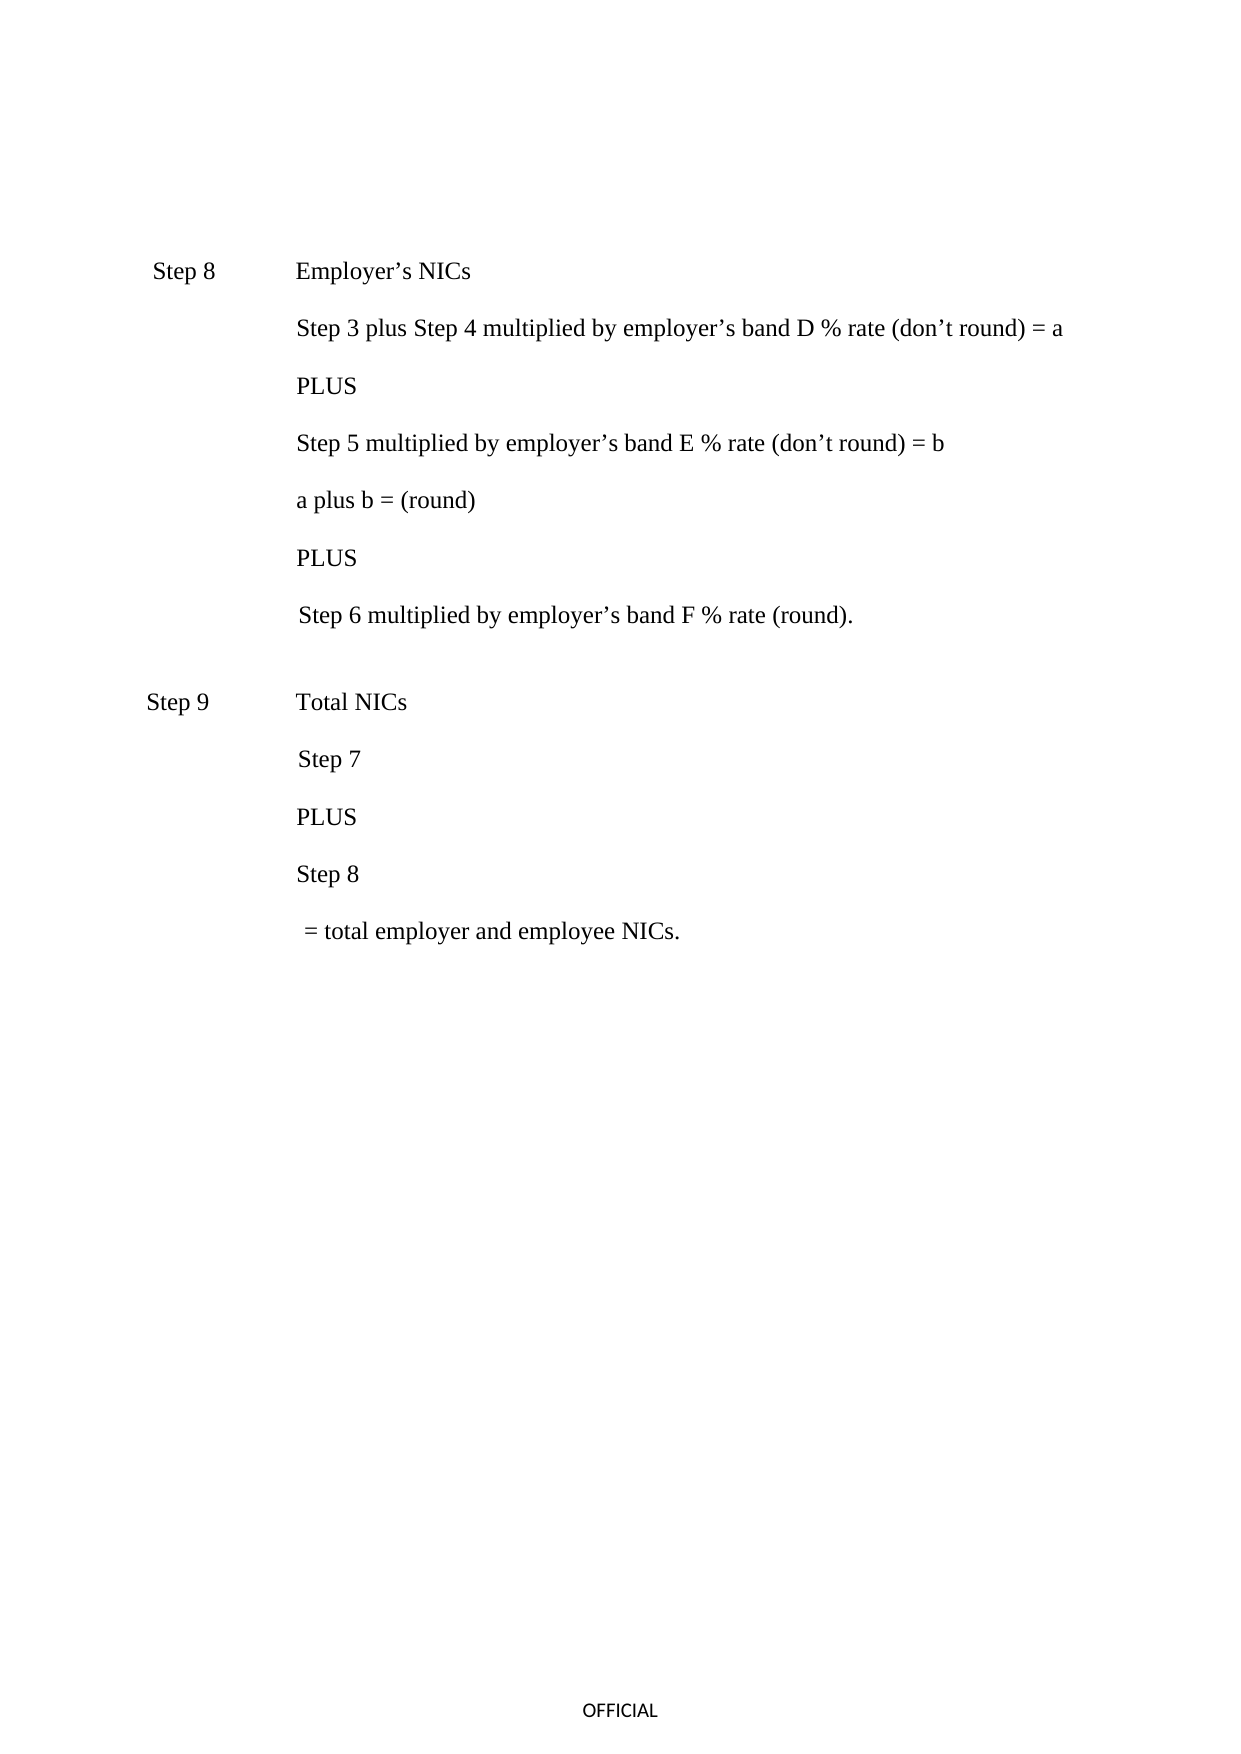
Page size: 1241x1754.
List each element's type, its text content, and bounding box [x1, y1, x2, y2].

text Step 8 Employer’s NICs [146, 256, 811, 285]
text Step 5 multiplied by employer’s band E % rate (don’t round) = b [146, 428, 1124, 457]
text Step 7 [146, 744, 811, 773]
text a plus b = (round) [146, 486, 1124, 514]
text Step 8 [146, 859, 1124, 888]
text PLUS [146, 543, 1124, 572]
text = total employer and employee NICs. [146, 916, 1122, 945]
text Step 3 plus Step 4 multiplied by employer’s band D % rate (don’t round) = a [146, 313, 1124, 342]
text Step 6 multiplied by employer’s band F % rate (round). [146, 600, 1124, 629]
text PLUS [146, 371, 1124, 399]
text Step 9 Total NICs [146, 687, 811, 715]
text PLUS [146, 802, 1124, 830]
